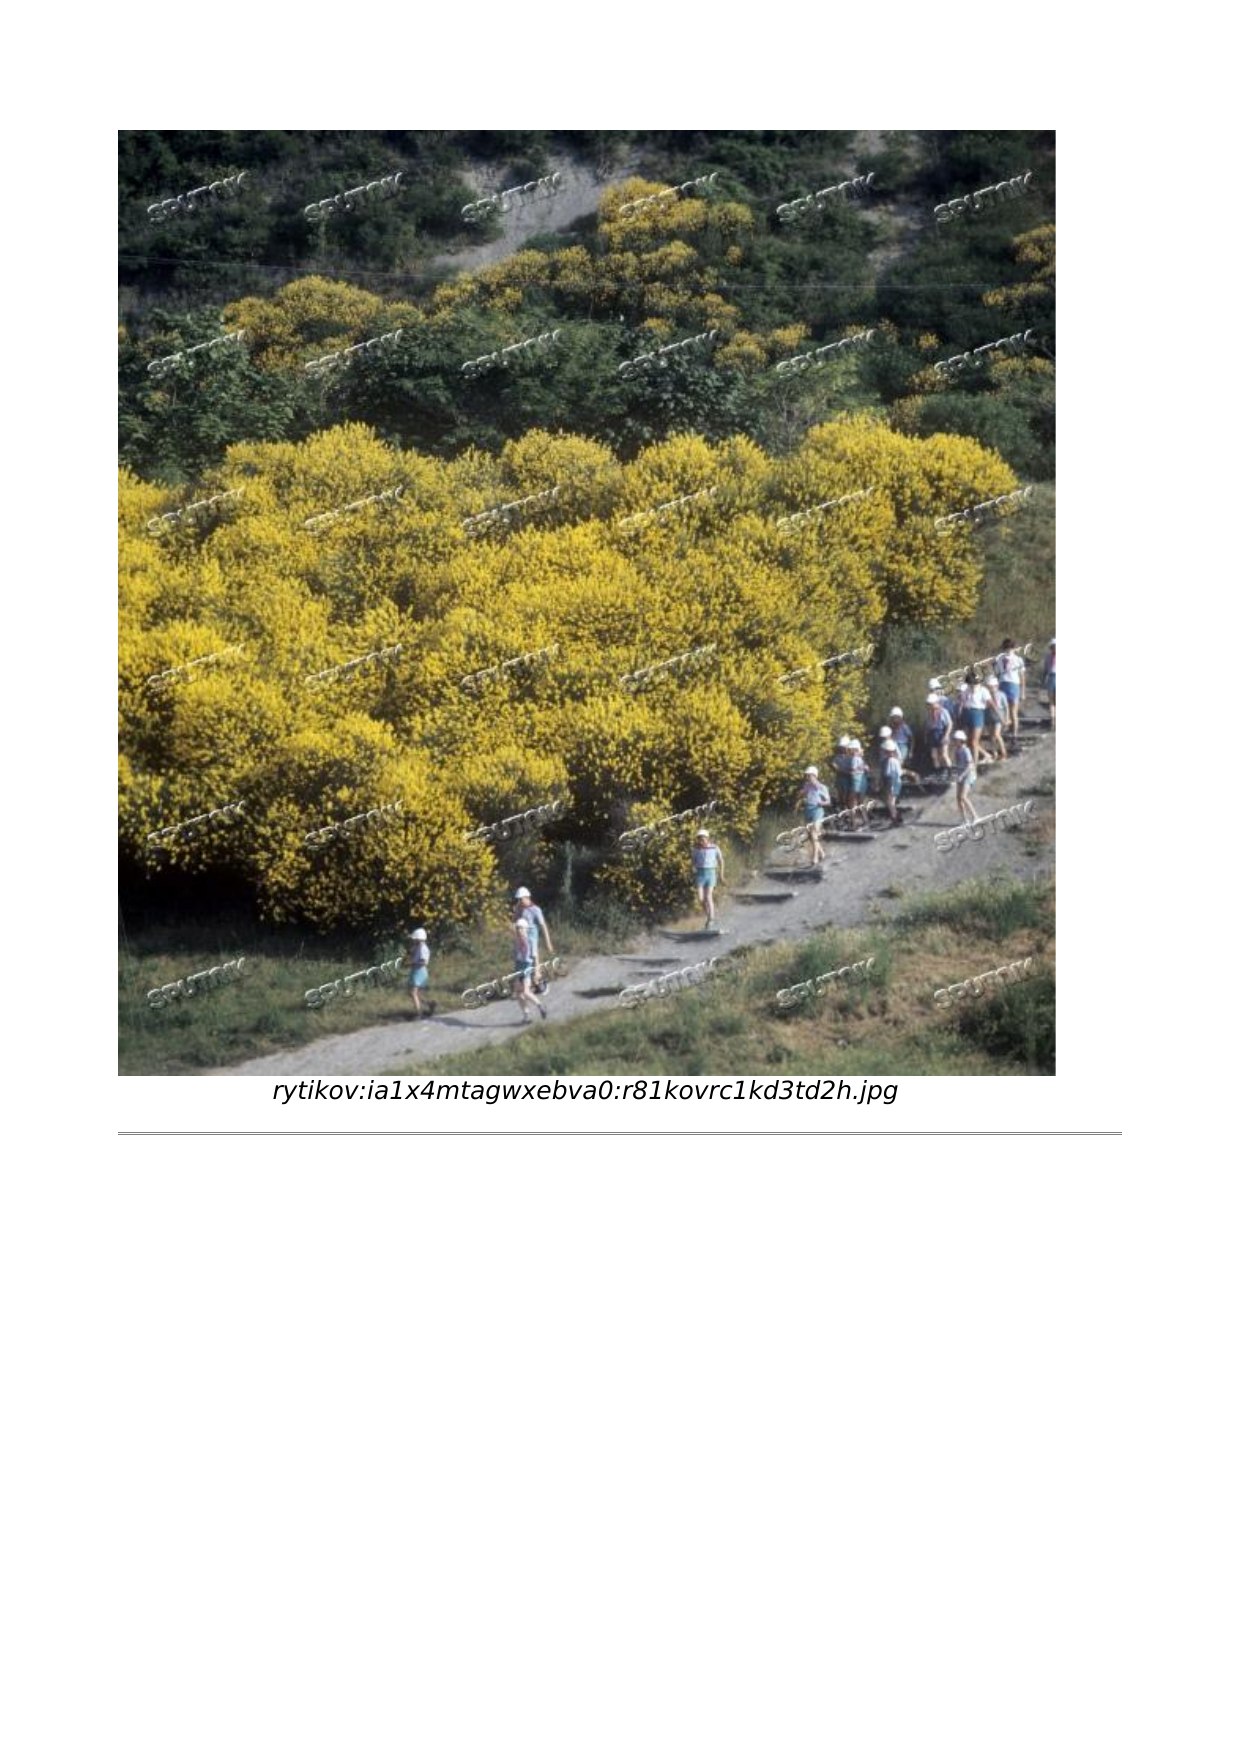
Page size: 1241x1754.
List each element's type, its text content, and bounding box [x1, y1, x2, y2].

picture [118, 130, 1056, 1076]
text rytikov:ia1x4mtagwxebva0:r81kovrc1kd3td2h.jpg [118, 1076, 1056, 1105]
